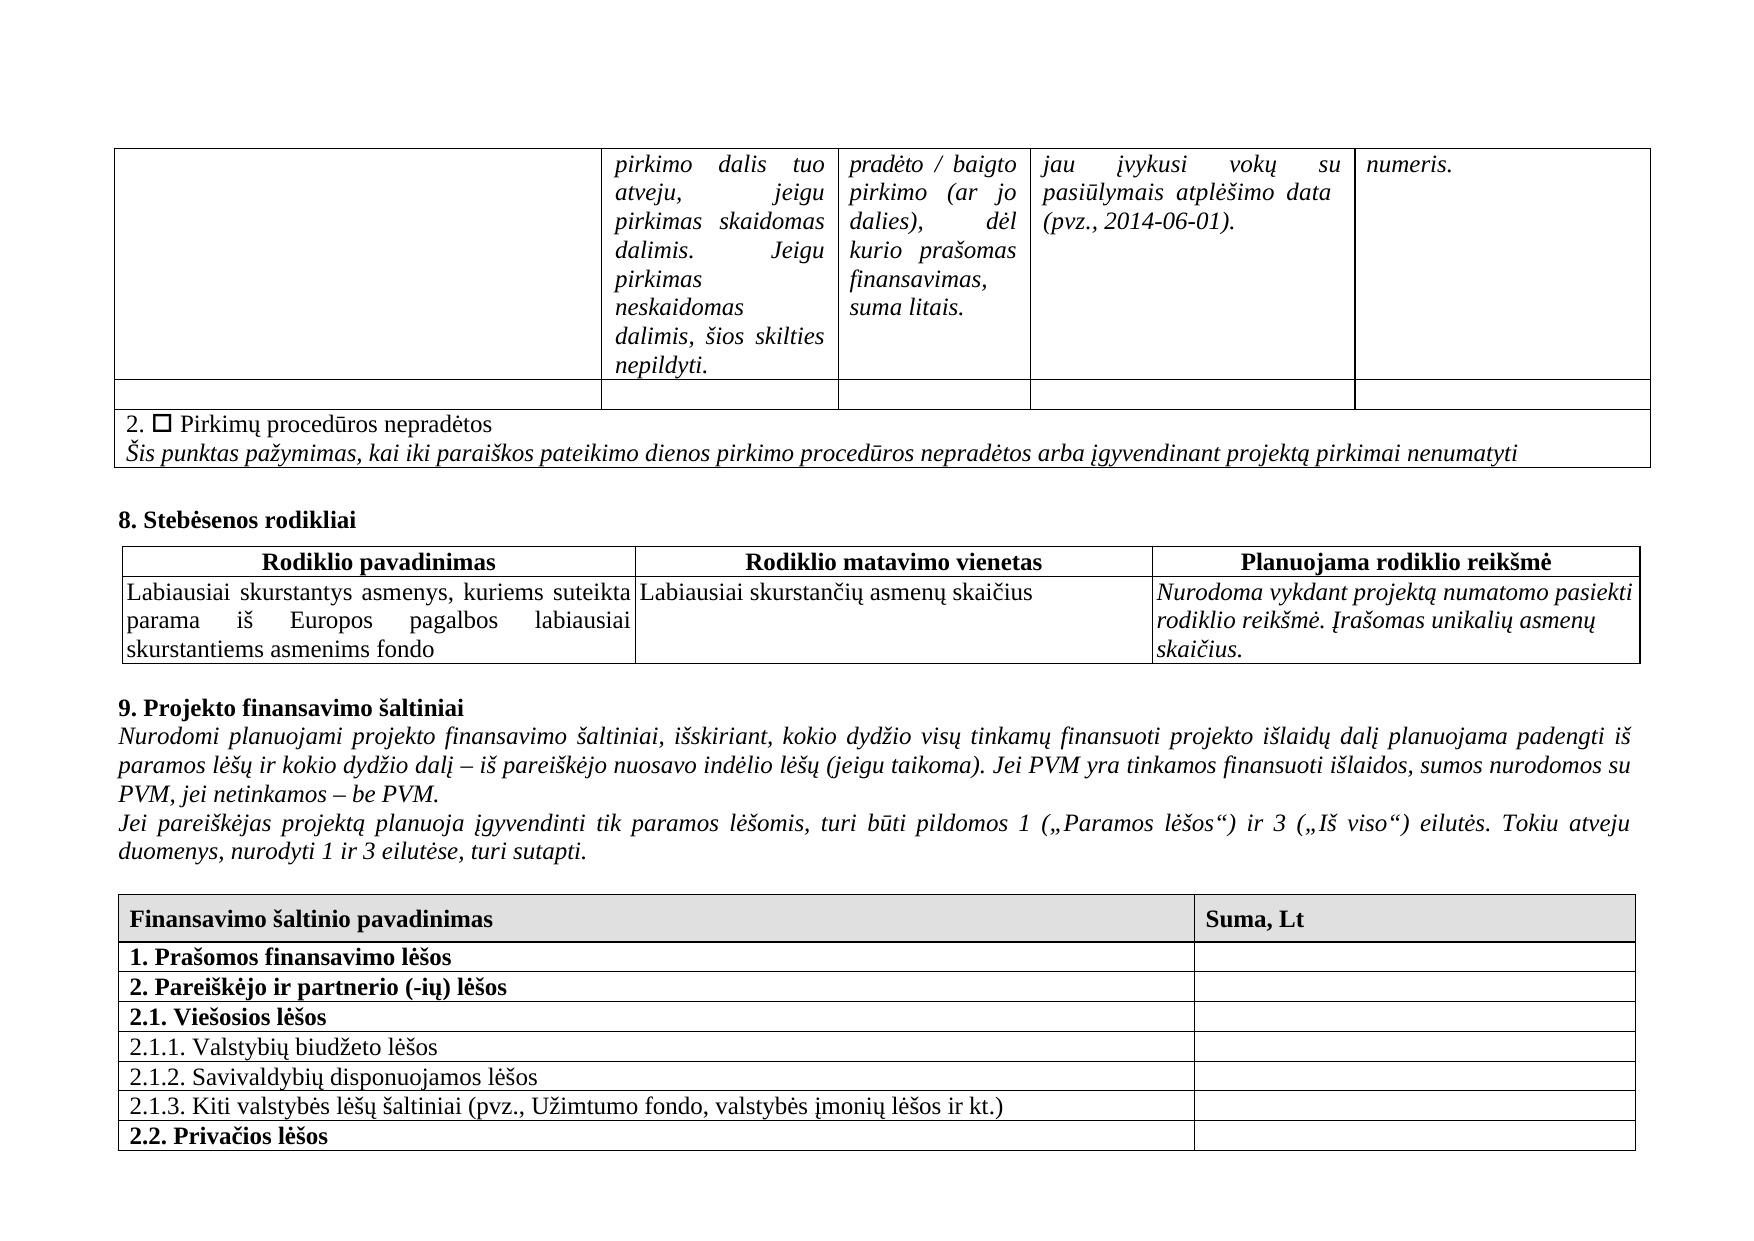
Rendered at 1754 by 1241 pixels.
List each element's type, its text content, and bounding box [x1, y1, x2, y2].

table_cell [366, 380, 601, 408]
table_cell Labiausiai skurstantys asmenys, kuriems suteikta parama iš Europos pagalbos labiausiai skurstantiems asmenims fondo [123, 577, 635, 663]
table_cell pirkimo dalis tuo atveju, jeigu pirkimas skaidomas dalimis. Jeigu pirkimas neskaidomas dalimis, šios skilties nepildyti. [602, 149, 838, 379]
table_cell 2.1.2. Savivaldybių disponuojamos lėšos [119, 1062, 1194, 1090]
table_cell [1195, 972, 1635, 1001]
table_cell 1. Prašomos finansavimo lėšos [119, 943, 1194, 971]
table_cell [1195, 1091, 1635, 1120]
table_cell [115, 149, 601, 379]
table_header Rodiklio matavimo vienetas [636, 547, 1152, 576]
table_cell [1195, 1032, 1635, 1061]
table_cell [1031, 380, 1354, 408]
table_cell Labiausiai skurstančių asmenų skaičius [636, 577, 1152, 663]
table_cell [1195, 1002, 1635, 1031]
table_header Rodiklio pavadinimas [123, 547, 635, 576]
table_cell 2.1.1. Valstybių biudžeto lėšos [119, 1032, 1194, 1061]
table_header Planuojama rodiklio reikšmė [1153, 547, 1639, 576]
text 8. Stebėsenos rodikliai [118, 505, 1636, 534]
table_cell [1195, 1121, 1635, 1150]
text 9. Projekto finansavimo šaltiniai [118, 693, 1636, 721]
text Jei pareiškėjas projektą planuoja įgyvendinti tik paramos lėšomis, turi būti pildomos 1 („Paramos lėšos“) ir 3 („Iš viso“) eilutės. Tokiu atveju duomenys, nurodyti 1 ir 3 eilutėse, turi sutapti. [118, 808, 1636, 865]
table_cell [1195, 943, 1635, 971]
table_cell pradėto / baigto pirkimo (ar jo dalies), dėl kurio prašomas finansavimas, suma litais. [839, 149, 1030, 379]
table_cell [602, 380, 838, 408]
table_cell 2.  Pirkimų procedūros nepradėtos Šis punktas pažymimas, kai iki paraiškos pateikimo dienos pirkimo procedūros nepradėtos arba įgyvendinant projektą pirkimai nenumatyti [115, 410, 1650, 467]
table_cell [839, 380, 1030, 408]
table_header Suma, Lt [1195, 895, 1635, 941]
table_cell [1195, 1062, 1635, 1090]
table_cell jau įvykusi vokų su pasiūlymais atplėšimo data (pvz., 2014-06-01). [1031, 149, 1354, 379]
table_cell [1356, 380, 1650, 408]
table_cell 2.2. Privačios lėšos [119, 1121, 1194, 1150]
table_cell 2.1.3. Kiti valstybės lėšų šaltiniai (pvz., Užimtumo fondo, valstybės įmonių lėšos ir kt.) [119, 1091, 1194, 1120]
table_cell 2. Pareiškėjo ir partnerio (-ių) lėšos [119, 972, 1194, 1001]
table_cell numeris. [1356, 149, 1650, 379]
table_cell 2.1. Viešosios lėšos [119, 1002, 1194, 1031]
table_cell [115, 380, 366, 408]
text Nurodomi planuojami projekto finansavimo šaltiniai, išskiriant, kokio dydžio visų tinkamų finansuoti projekto išlaidų dalį planuojama padengti iš paramos lėšų ir kokio dydžio dalį – iš pareiškėjo nuosavo indėlio lėšų (jeigu taikoma). Jei PVM yra tinkamos finansuoti išlaidos, sumos nurodomos su PVM, jei netinkamos – be PVM. [118, 721, 1636, 808]
table_header Finansavimo šaltinio pavadinimas [119, 895, 1194, 941]
